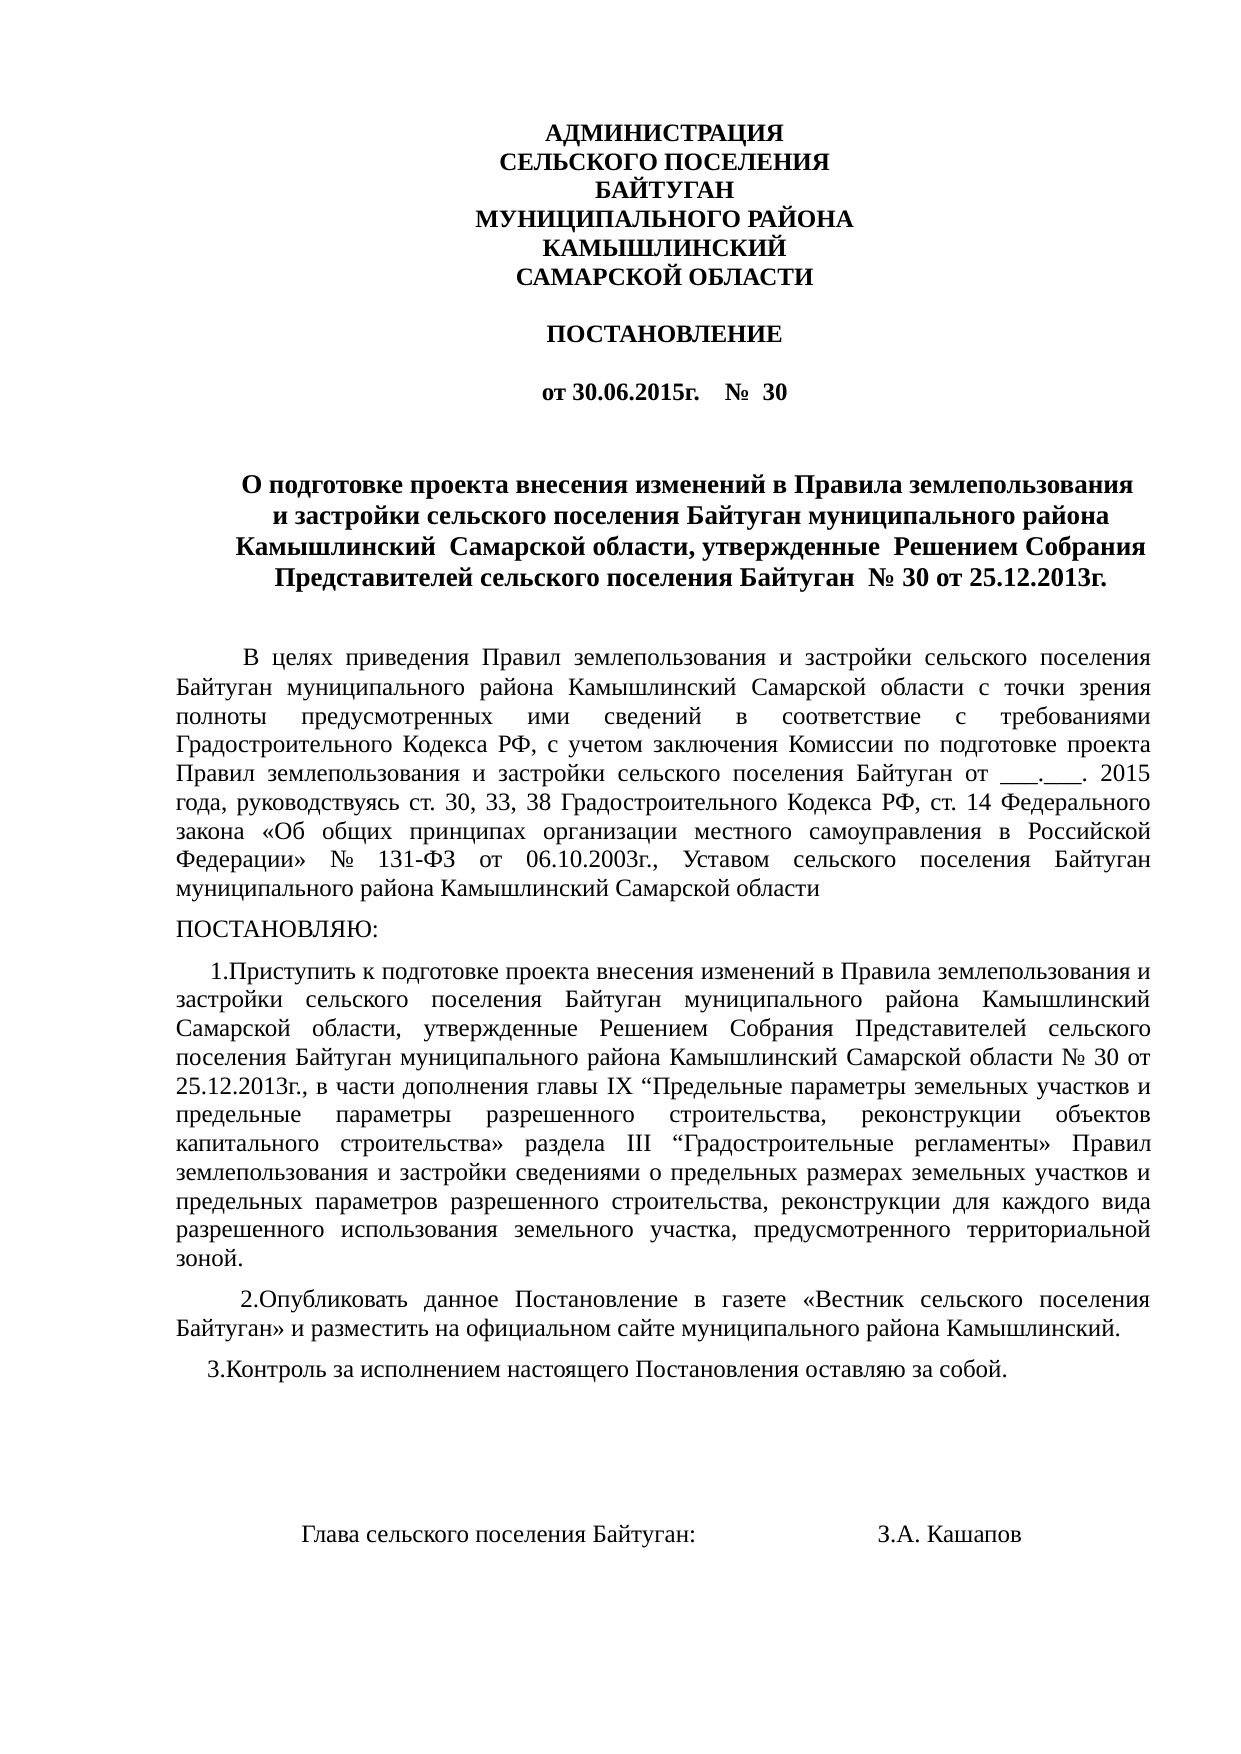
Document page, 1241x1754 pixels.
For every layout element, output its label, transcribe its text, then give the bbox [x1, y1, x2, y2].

text 2.Опубликовать данное Постановление в газете «Вестник сельского поселения Байтуган» и разместить на официальном сайте муниципального района Камышлинский. [176, 1284, 1152, 1342]
text 1.Приступить к подготовке проекта внесения изменений в Правила землепользования и застройки сельского поселения Байтуган муниципального района Камышлинский Самарской области, утвержденные Решением Собрания Представителей сельского поселения Байтуган муниципального района Камышлинский Самарской области № 30 от 25.12.2013г., в части дополнения главы IX “Предельные параметры земельных участков и предельные параметры разрешенного строительства, реконструкции объектов капитального строительства» раздела III “Градостроительные регламенты» Правил землепользования и застройки сведениями о предельных размерах земельных участков и предельных параметров разрешенного строительства, реконструкции для каждого вида разрешенного использования земельного участка, предусмотренного территориальной зоной. [176, 956, 1152, 1272]
text МУНИЦИПАЛЬНОГО РАЙОНА [177, 204, 1152, 233]
text ПОСТАНОВЛЯЮ: [176, 914, 1152, 943]
text 3.Контроль за исполнением настоящего Постановления оставляю за собой. [176, 1354, 1152, 1383]
text от 30.06.2015г. № 30 [177, 377, 1152, 406]
text и застройки сельского поселения Байтуган муниципального района Камышлинский Самарской области, утвержденные Решением Собрания Представителей сельского поселения Байтуган № 30 от 25.12.2013г. [230, 499, 1152, 592]
text САМАРСКОЙ ОБЛАСТИ [177, 262, 1152, 291]
text БАЙТУГАН [177, 176, 1152, 204]
text В целях приведения Правил землепользования и застройки сельского поселения Байтуган муниципального района Камышлинский Самарской области с точки зрения полноты предусмотренных ими сведений в соответствие с требованиями Градостроительного Кодекса РФ, с учетом заключения Комиссии по подготовке проекта Правил землепользования и застройки сельского поселения Байтуган от ___.___. 2015 года, руководствуясь ст. 30, 33, 38 Градостроительного Кодекса РФ, ст. 14 Федерального закона «Об общих принципах организации местного самоуправления в Российской Федерации» № 131-ФЗ от 06.10.2003г., Уставом сельского поселения Байтуган муниципального района Камышлинский Самарской области [176, 638, 1152, 902]
text ПОСТАНОВЛЕНИЕ [177, 319, 1152, 348]
text АДМИНИСТРАЦИЯ [177, 118, 1152, 147]
text КАМЫШЛИНСКИЙ [177, 233, 1152, 262]
subtitle Глава сельского поселения Байтуган: З.А. Кашапов [177, 1519, 1152, 1548]
text О подготовке проекта внесения изменений в Правила землепользования [230, 468, 1152, 499]
text СЕЛЬСКОГО ПОСЕЛЕНИЯ [177, 147, 1152, 176]
